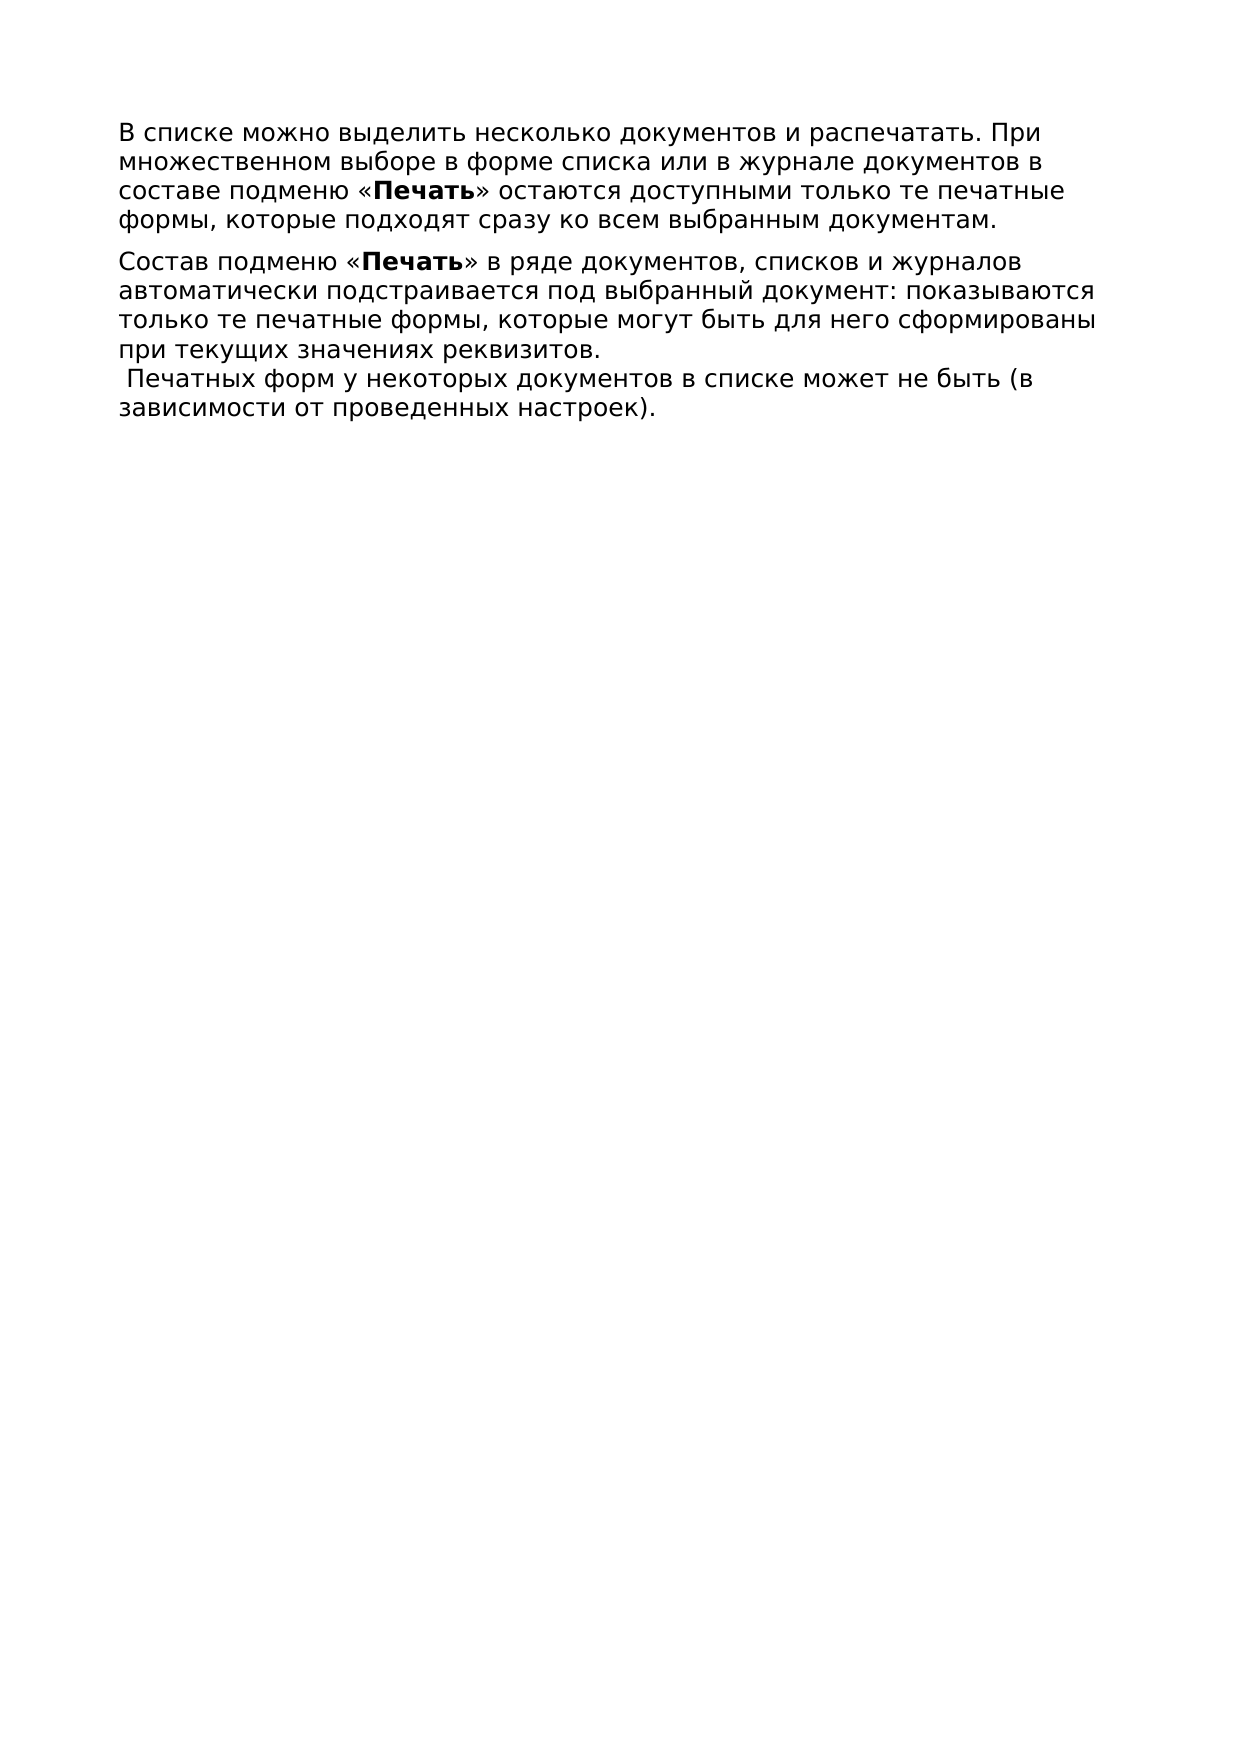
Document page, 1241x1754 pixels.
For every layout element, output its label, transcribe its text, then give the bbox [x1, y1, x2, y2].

text Состав подменю «Печать» в ряде документов, списков и журналов автоматически подстраивается под выбранный документ: показываются только те печатные формы, которые могут быть для него сформированы при текущих значениях реквизитов. Печатных форм у некоторых документов в списке может не быть (в зависимости от проведенных настроек). [118, 247, 1122, 422]
text В списке можно выделить несколько документов и распечатать. При множественном выборе в форме списка или в журнале документов в составе подменю «Печать» остаются доступными только те печатные формы, которые подходят сразу ко всем выбранным документам. [118, 118, 1122, 235]
